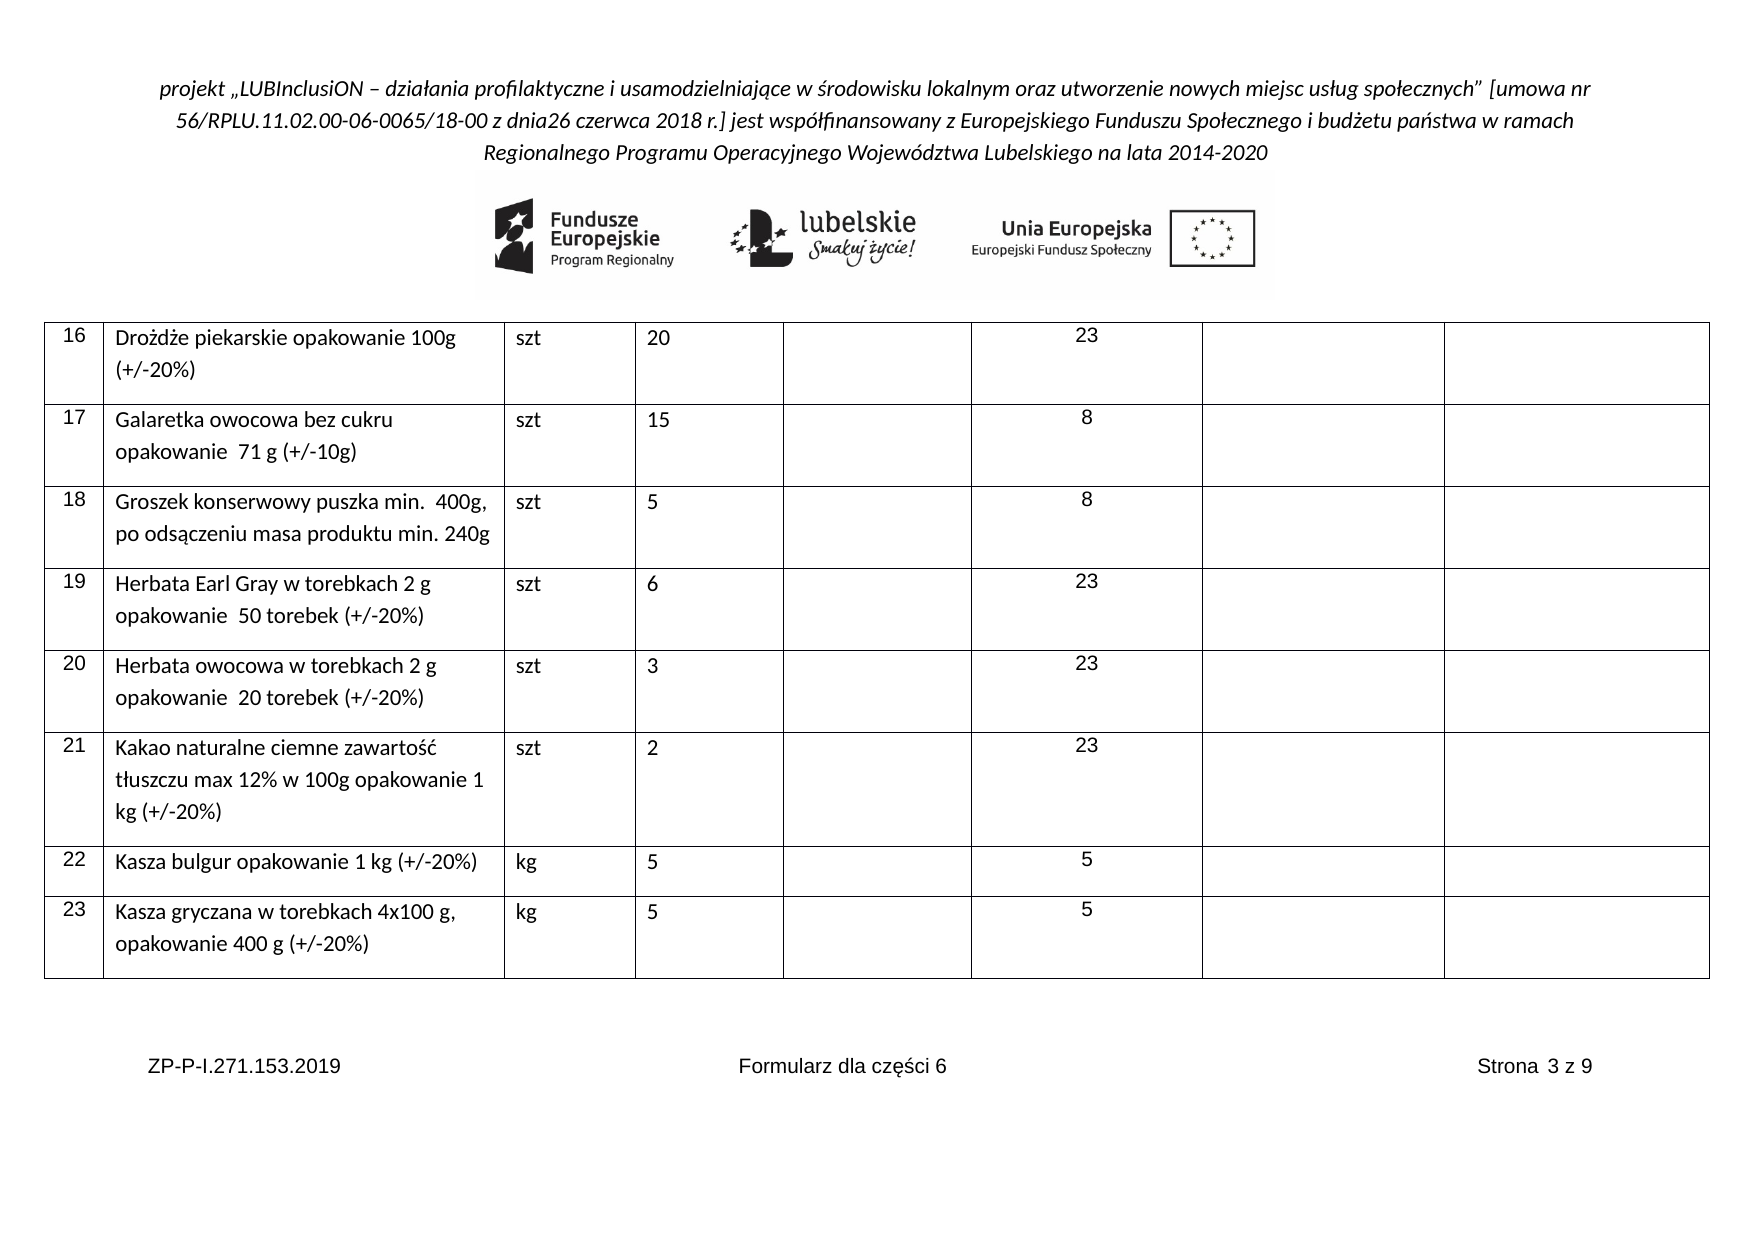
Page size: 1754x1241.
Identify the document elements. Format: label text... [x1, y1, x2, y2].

table_cell [1203, 897, 1444, 978]
table_cell [1203, 323, 1444, 404]
table_cell [1445, 651, 1709, 732]
table_cell [784, 405, 971, 486]
table_cell [784, 569, 971, 650]
table_cell [1203, 651, 1444, 732]
table_cell Drożdże piekarskie opakowanie 100g (+/-20%) [104, 323, 504, 404]
table_cell 23 [972, 569, 1202, 650]
table_cell [1203, 847, 1444, 896]
table_cell kg [505, 847, 635, 896]
table_cell [1445, 323, 1709, 404]
table_cell 8 [972, 487, 1202, 568]
table_cell 3 [636, 651, 783, 732]
table_cell szt [505, 733, 635, 846]
table_cell [1203, 569, 1444, 650]
table_cell 19 [45, 569, 103, 650]
table_cell 18 [45, 487, 103, 568]
table_cell 23 [45, 897, 103, 978]
table_cell szt [505, 651, 635, 732]
table_cell [1445, 847, 1709, 896]
table_cell 23 [972, 651, 1202, 732]
table_cell 23 [972, 323, 1202, 404]
table_cell [784, 897, 971, 978]
picture [474, 170, 1275, 300]
table_cell kg [505, 897, 635, 978]
table_cell Kasza gryczana w torebkach 4x100 g, opakowanie 400 g (+/-20%) [104, 897, 504, 978]
table_cell szt [505, 487, 635, 568]
table_cell szt [505, 323, 635, 404]
table_cell 6 [636, 569, 783, 650]
table_cell Herbata owocowa w torebkach 2 g opakowanie 20 torebek (+/-20%) [104, 651, 504, 732]
table_cell [1445, 487, 1709, 568]
table_cell 5 [636, 897, 783, 978]
table_cell 20 [636, 323, 783, 404]
table_cell [1445, 405, 1709, 486]
table_cell Galaretka owocowa bez cukru opakowanie 71 g (+/-10g) [104, 405, 504, 486]
table_cell [784, 733, 971, 846]
table_cell 22 [45, 847, 103, 896]
table_cell [1203, 405, 1444, 486]
table_cell 2 [636, 733, 783, 846]
table_cell Kasza bulgur opakowanie 1 kg (+/-20%) [104, 847, 504, 896]
table_cell 21 [45, 733, 103, 846]
table_cell 5 [972, 897, 1202, 978]
table_cell 20 [45, 651, 103, 732]
table_cell 16 [45, 323, 103, 404]
table_cell [1203, 487, 1444, 568]
table_cell Groszek konserwowy puszka min. 400g, po odsączeniu masa produktu min. 240g [104, 487, 504, 568]
table_cell 23 [972, 733, 1202, 846]
table_cell [784, 847, 971, 896]
table_cell 5 [636, 847, 783, 896]
table_cell Kakao naturalne ciemne zawartość tłuszczu max 12% w 100g opakowanie 1 kg (+/-20%) [104, 733, 504, 846]
table_cell [784, 323, 971, 404]
table_cell szt [505, 569, 635, 650]
table_cell [1203, 733, 1444, 846]
table_cell [1445, 897, 1709, 978]
table_cell Herbata Earl Gray w torebkach 2 g opakowanie 50 torebek (+/-20%) [104, 569, 504, 650]
table_cell [1445, 569, 1709, 650]
table_cell 15 [636, 405, 783, 486]
table_cell 8 [972, 405, 1202, 486]
table_cell [784, 651, 971, 732]
table_cell 5 [636, 487, 783, 568]
table_cell [1445, 733, 1709, 846]
table_cell 5 [972, 847, 1202, 896]
table_cell [784, 487, 971, 568]
table_cell szt [505, 405, 635, 486]
table_cell 17 [45, 405, 103, 486]
